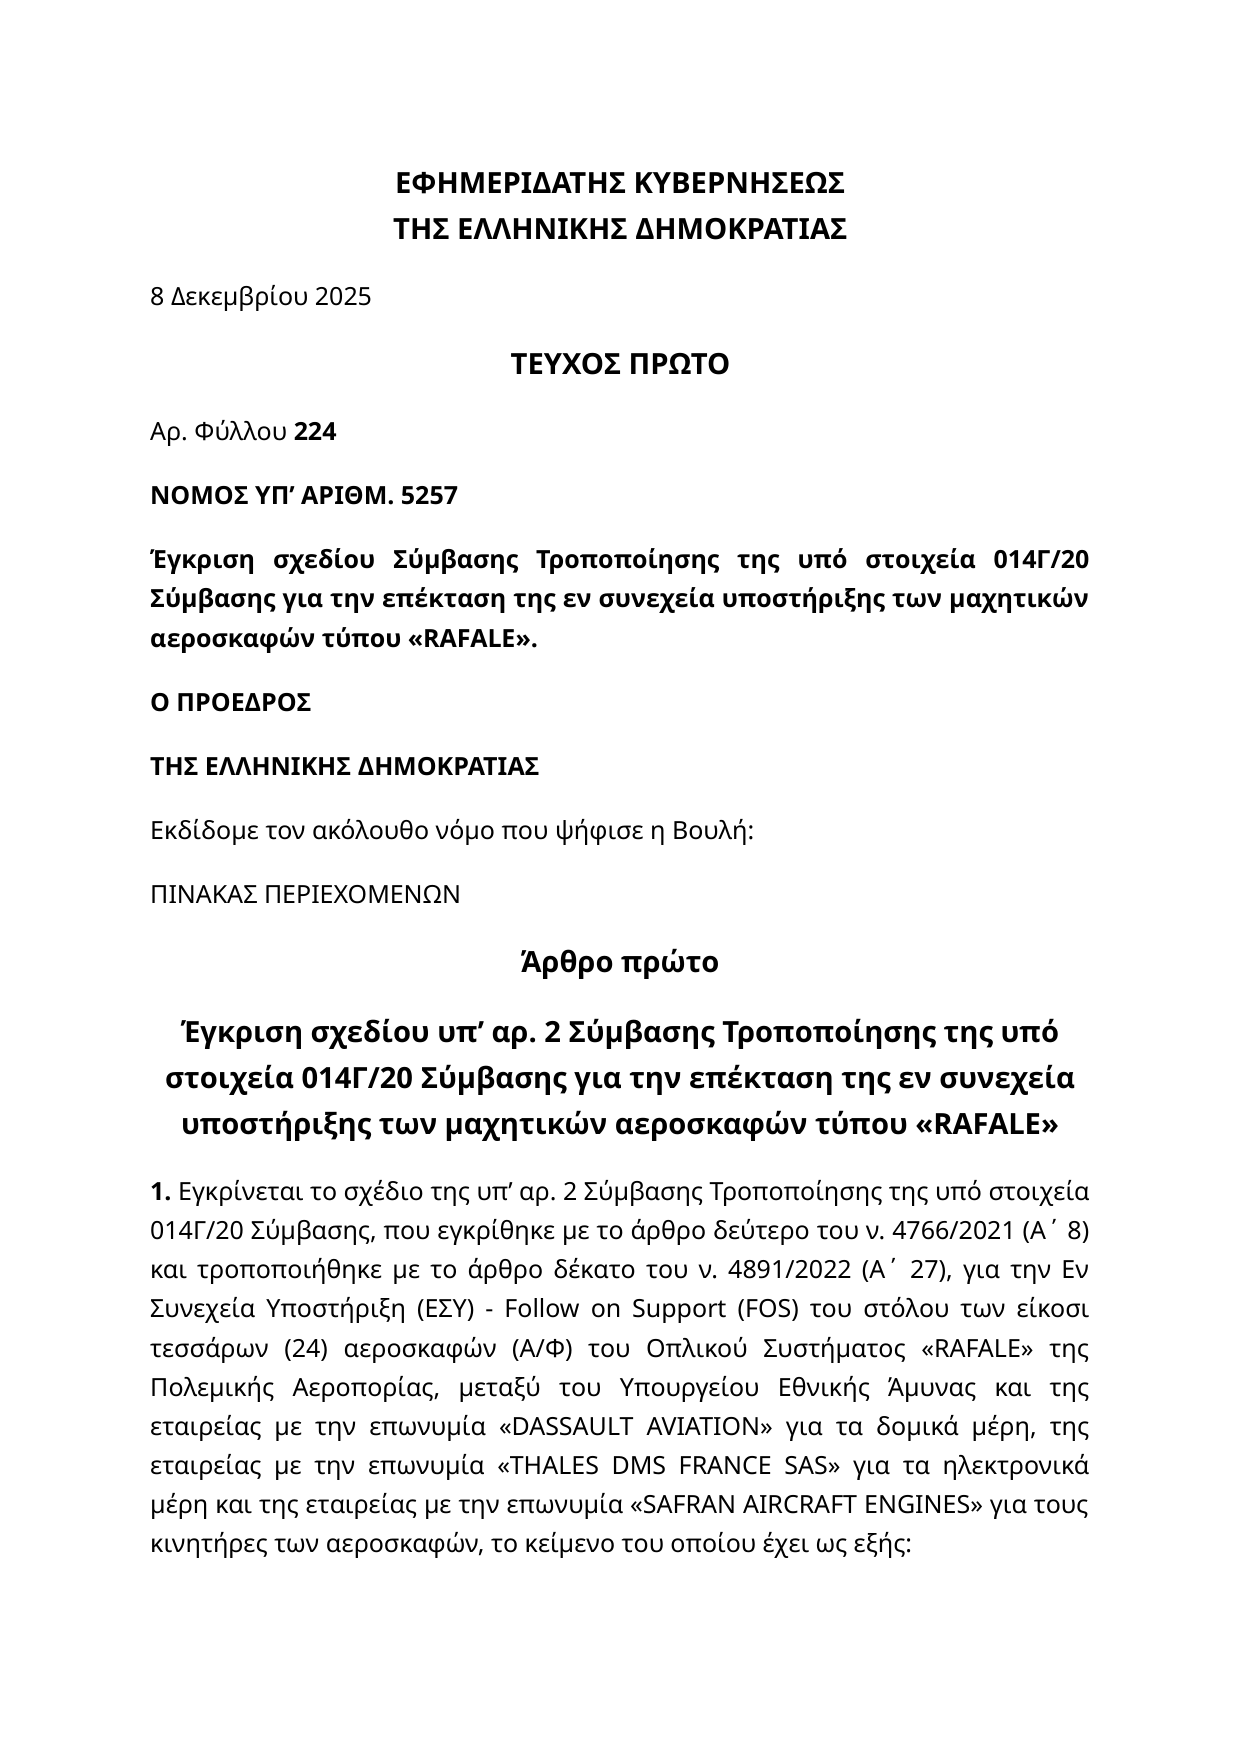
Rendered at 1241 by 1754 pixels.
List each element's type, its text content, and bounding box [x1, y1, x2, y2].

text Ο ΠΡΟΕΔΡΟΣ [150, 684, 1090, 718]
text NOMOΣ ΥΠ’ ΑΡΙΘΜ. 5257 [150, 478, 1090, 512]
subtitle Άρθρο πρώτο [150, 941, 1090, 981]
text 8 Δεκεμβρίου 2025 [150, 279, 1090, 313]
subtitle Έγκριση σχεδίου υπ’ αρ. 2 Σύμβασης Τροποποίησης της υπό στοιχεία 014Γ/20 Σύμβασης για την επέκταση της εν συνεχεία υποστήριξης των μαχητικών αεροσκαφών τύπου «RAFALE» [150, 1012, 1090, 1143]
text ΤΗΣ ΕΛΛΗΝΙΚΗΣ ΔΗΜΟΚΡΑΤΙΑΣ [150, 748, 1090, 783]
text ΕΦΗΜΕΡΙΔΑΤΗΣ ΚΥΒΕΡΝΗΣΕΩΣ ΤΗΣ ΕΛΛΗΝΙΚΗΣ ΔΗΜΟΚΡΑΤΙΑΣ [150, 162, 1090, 248]
text ΠΙΝΑΚΑΣ ΠΕΡΙΕΧΟΜΕΝΩΝ [150, 877, 1090, 911]
text ΤΕΥΧΟΣ ΠΡΩΤΟ [150, 343, 1090, 383]
text Έγκριση σχεδίου Σύμβασης Τροποποίησης της υπό στοιχεία 014Γ/20 Σύμβασης για την επέκταση της εν συνεχεία υποστήριξης των μαχητικών αεροσκαφών τύπου «RAFALE». [150, 542, 1090, 654]
text 1. Εγκρίνεται το σχέδιο της υπ’ αρ. 2 Σύμβασης Τροποποίησης της υπό στοιχεία 014Γ/20 Σύμβασης, που εγκρίθηκε με το άρθρο δεύτερο του ν. 4766/2021 (Α΄ 8) και τροποποιήθηκε με το άρθρο δέκατο του ν. 4891/2022 (Α΄ 27), για την Εν Συνεχεία Υποστήριξη (ΕΣΥ) - Follow on Support (FOS) του στόλου των είκοσι τεσσάρων (24) αεροσκαφών (Α/Φ) του Οπλικού Συστήματος «RAFALE» της Πολεμικής Αεροπορίας, μεταξύ του Υπουργείου Εθνικής Άμυνας και της εταιρείας με την επωνυμία «DASSAULT AVIATION» για τα δομικά μέρη, της εταιρείας με την επωνυμία «THALES DMS FRANCE SAS» για τα ηλεκτρονικά μέρη και της εταιρείας με την επωνυμία «SAFRAN AIRCRAFT ENGINES» για τους κινητήρες των αεροσκαφών, το κείμενο του οποίου έχει ως εξής: [150, 1173, 1090, 1560]
text Εκδίδομε τον ακόλουθο νόμο που ψήφισε η Βουλή: [150, 813, 1090, 847]
text Αρ. Φύλλου 224 [150, 413, 1090, 448]
